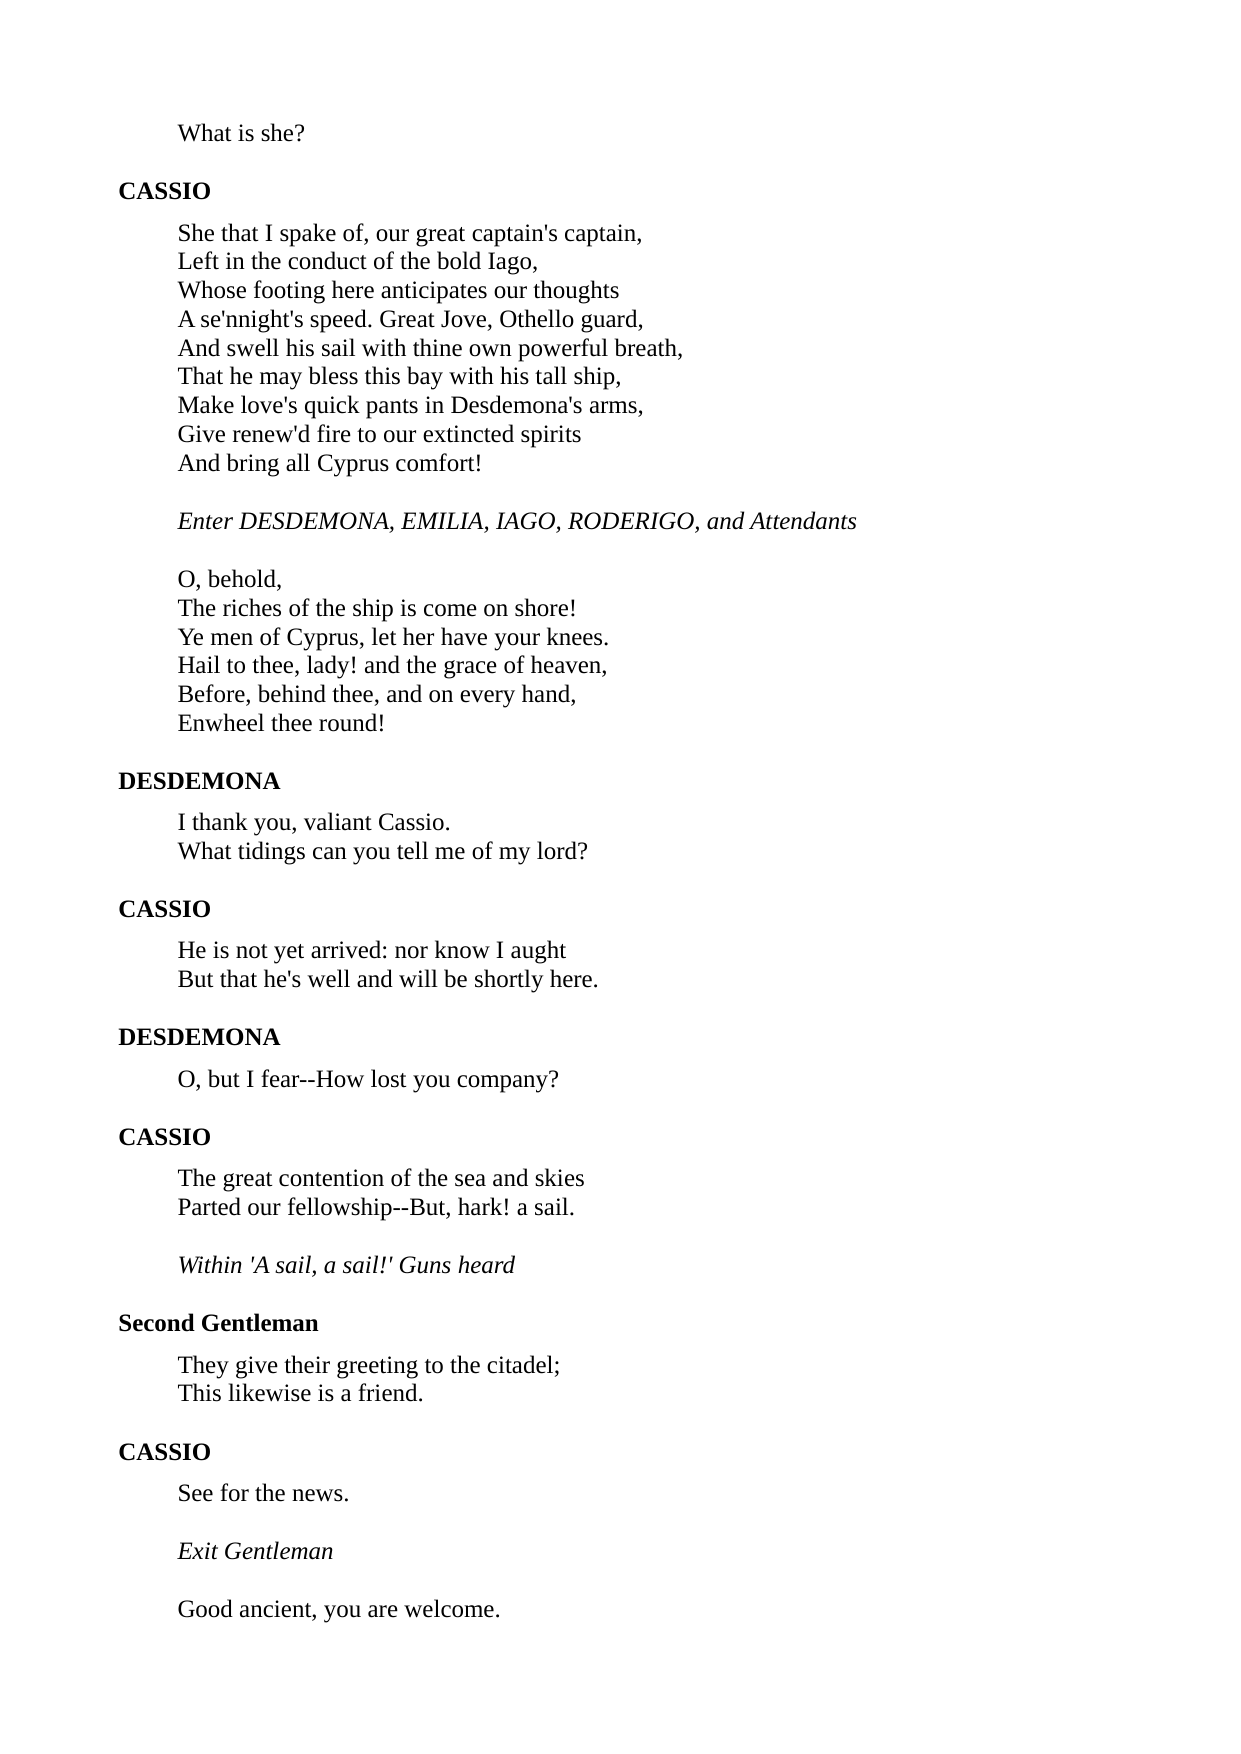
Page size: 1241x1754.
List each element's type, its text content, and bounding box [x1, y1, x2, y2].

text He is not yet arrived: nor know I aught But that he's well and will be shortly here. [177, 936, 1063, 993]
text I thank you, valiant Cassio. What tidings can you tell me of my lord? [177, 807, 1063, 865]
text DESDEMONA [118, 1022, 1122, 1051]
text Second Gentleman [118, 1308, 1122, 1337]
text She that I spake of, our great captain's captain, Left in the conduct of the bold Iago, Whose footing here anticipates our thoughts A se'nnight's speed. Great Jove, Othello guard, And swell his sail with thine own powerful breath, That he may bless this bay with his tall ship, Make love's quick pants in Desdemona's arms, Give renew'd fire to our extincted spirits And bring all Cyprus comfort! [177, 218, 1063, 476]
text CASSIO [118, 1122, 1122, 1151]
text DESDEMONA [118, 766, 1122, 795]
text See for the news. [177, 1478, 1063, 1507]
text O, but I fear--How lost you company? [177, 1064, 1063, 1092]
text CASSIO [118, 894, 1122, 923]
text Good ancient, you are welcome. [177, 1594, 1063, 1623]
text Within 'A sail, a sail!' Guns heard [177, 1250, 1063, 1279]
text Enter DESDEMONA, EMILIA, IAGO, RODERIGO, and Attendants [177, 506, 1063, 534]
text CASSIO [118, 1437, 1122, 1465]
text O, behold, The riches of the ship is come on shore! Ye men of Cyprus, let her have your knees. Hail to thee, lady! and the grace of heaven, Before, behind thee, and on every hand, Enwheel thee round! [177, 564, 1063, 737]
text Exit Gentleman [177, 1536, 1063, 1565]
text They give their greeting to the citadel; This likewise is a friend. [177, 1350, 1063, 1407]
text CASSIO [118, 176, 1122, 205]
text The great contention of the sea and skies Parted our fellowship--But, hark! a sail. [177, 1163, 1063, 1221]
text What is she? [177, 118, 1063, 147]
